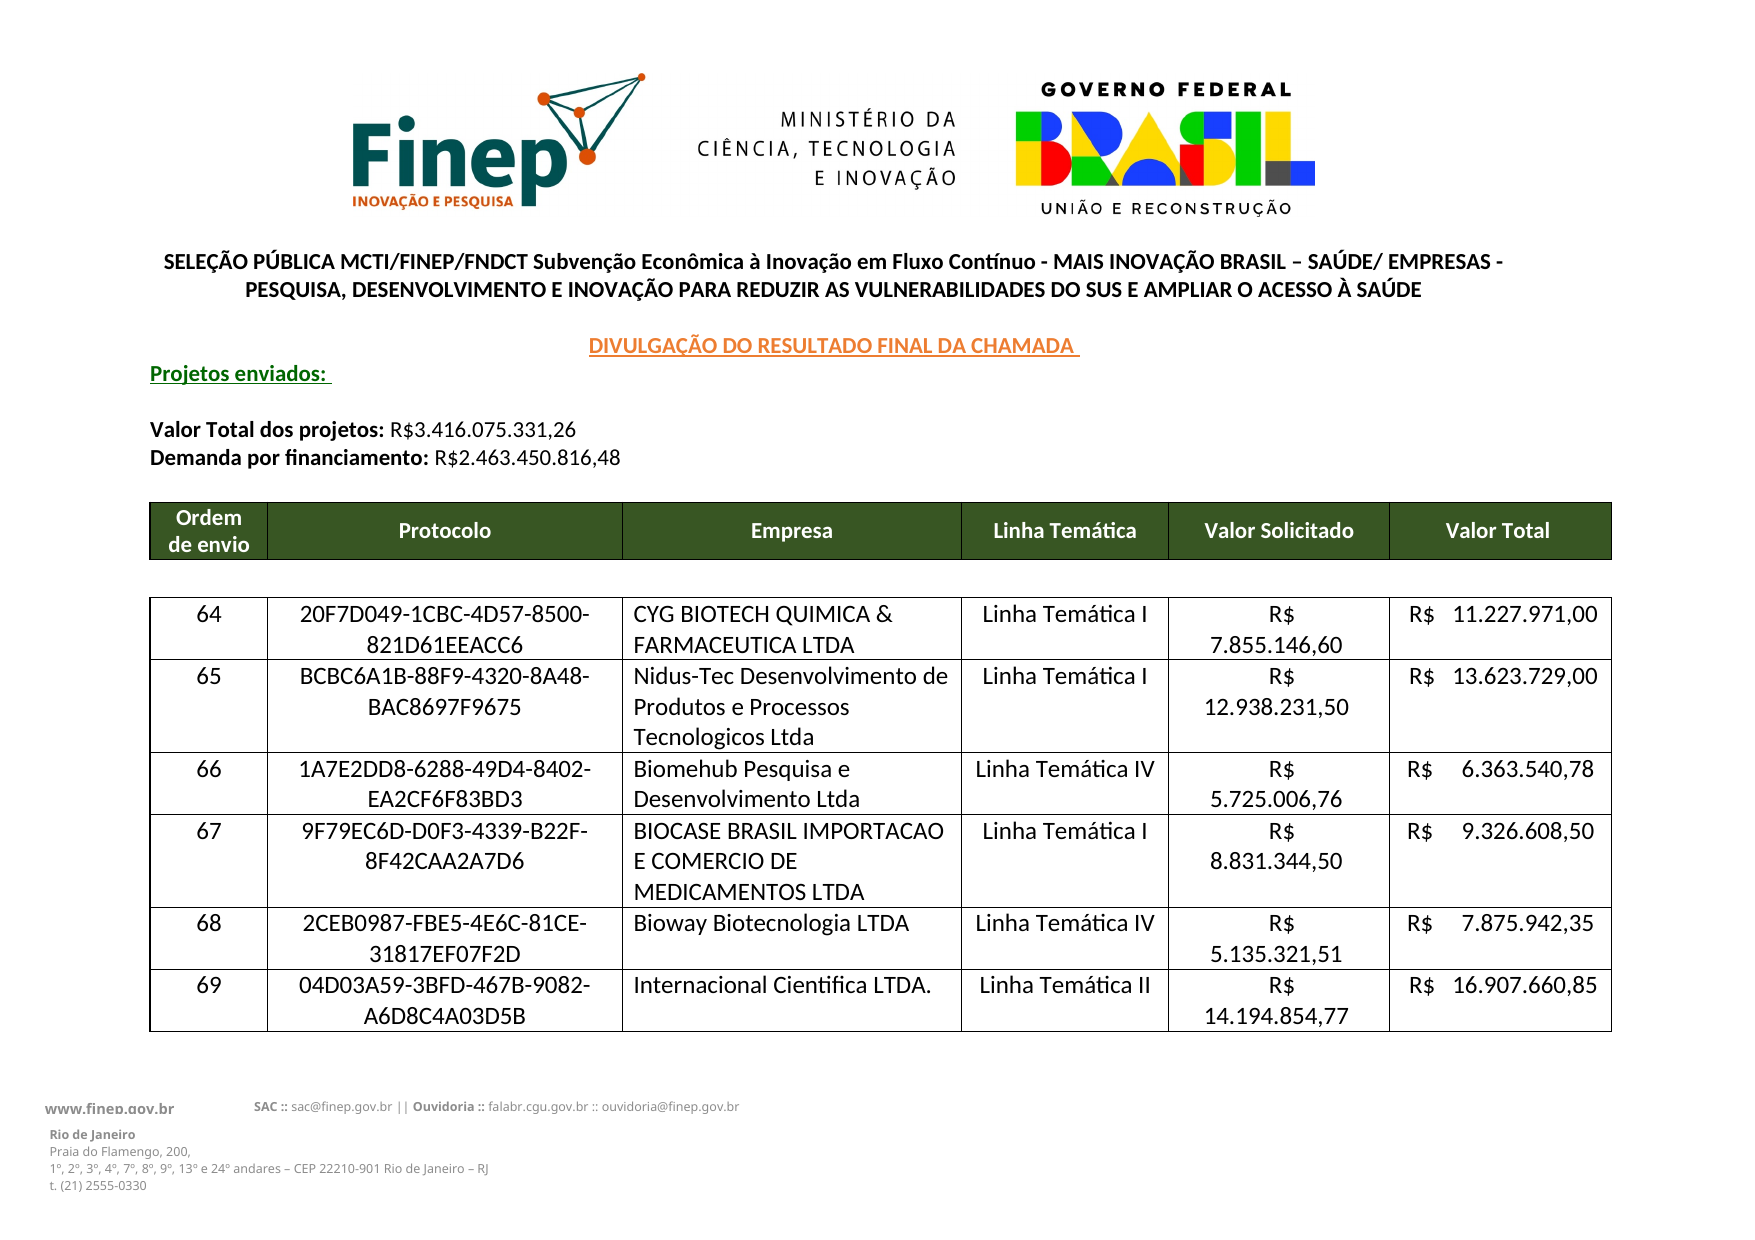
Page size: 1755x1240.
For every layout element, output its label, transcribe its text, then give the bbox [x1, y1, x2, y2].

table_cell R$ 5.725.006,76 [1169, 753, 1389, 814]
table_cell 68 [151, 908, 267, 969]
table_cell R$ 7.855.146,60 [1169, 598, 1389, 659]
table_cell Nidus-Tec Desenvolvimento de Produtos e Processos Tecnologicos Ltda [623, 660, 961, 752]
table_cell R$ 12.938.231,50 [1169, 660, 1389, 752]
table_cell Internacional Cientifica LTDA. [623, 970, 961, 1031]
table_cell BCBC6A1B-88F9-4320-8A48-BAC8697F9675 [268, 660, 622, 752]
table_cell R$ 9.326.608,50 [1390, 815, 1611, 907]
table_cell R$ 8.831.344,50 [1169, 815, 1389, 907]
table_cell Linha Temática IV [962, 753, 1168, 814]
table_cell 1A7E2DD8-6288-49D4-8402-EA2CF6F83BD3 [268, 753, 622, 814]
table_cell R$ 7.875.942,35 [1390, 908, 1611, 969]
table_cell 67 [151, 815, 267, 907]
table_cell 69 [151, 970, 267, 1031]
table_cell R$ 14.194.854,77 [1169, 970, 1389, 1031]
table_cell 65 [151, 660, 267, 752]
table_cell R$ 6.363.540,78 [1390, 753, 1611, 814]
table_cell R$ 5.135.321,51 [1169, 908, 1389, 969]
table_cell R$ 11.227.971,00 [1390, 598, 1611, 659]
table_cell Linha Temática I [962, 815, 1168, 907]
table_cell 20F7D049-1CBC-4D57-8500-821D61EEACC6 [268, 598, 622, 659]
table_cell CYG BIOTECH QUIMICA & FARMACEUTICA LTDA [623, 598, 961, 659]
table_cell BIOCASE BRASIL IMPORTACAO E COMERCIO DE MEDICAMENTOS LTDA [623, 815, 961, 907]
table_cell Linha Temática IV [962, 908, 1168, 969]
table_cell 2CEB0987-FBE5-4E6C-81CE-31817EF07F2D [268, 908, 622, 969]
table_cell 9F79EC6D-D0F3-4339-B22F-8F42CAA2A7D6 [268, 815, 622, 907]
table_cell Bioway Biotecnologia LTDA [623, 908, 961, 969]
table_cell 66 [151, 753, 267, 814]
table_cell R$ 13.623.729,00 [1390, 660, 1611, 752]
table_cell Linha Temática I [962, 598, 1168, 659]
table_cell R$ 16.907.660,85 [1390, 970, 1611, 1031]
table_cell Biomehub Pesquisa e Desenvolvimento Ltda [623, 753, 961, 814]
table_cell Linha Temática I [962, 660, 1168, 752]
table_cell 04D03A59-3BFD-467B-9082-A6D8C4A03D5B [268, 970, 622, 1031]
table_cell Linha Temática II [962, 970, 1168, 1031]
table_cell 64 [151, 598, 267, 659]
